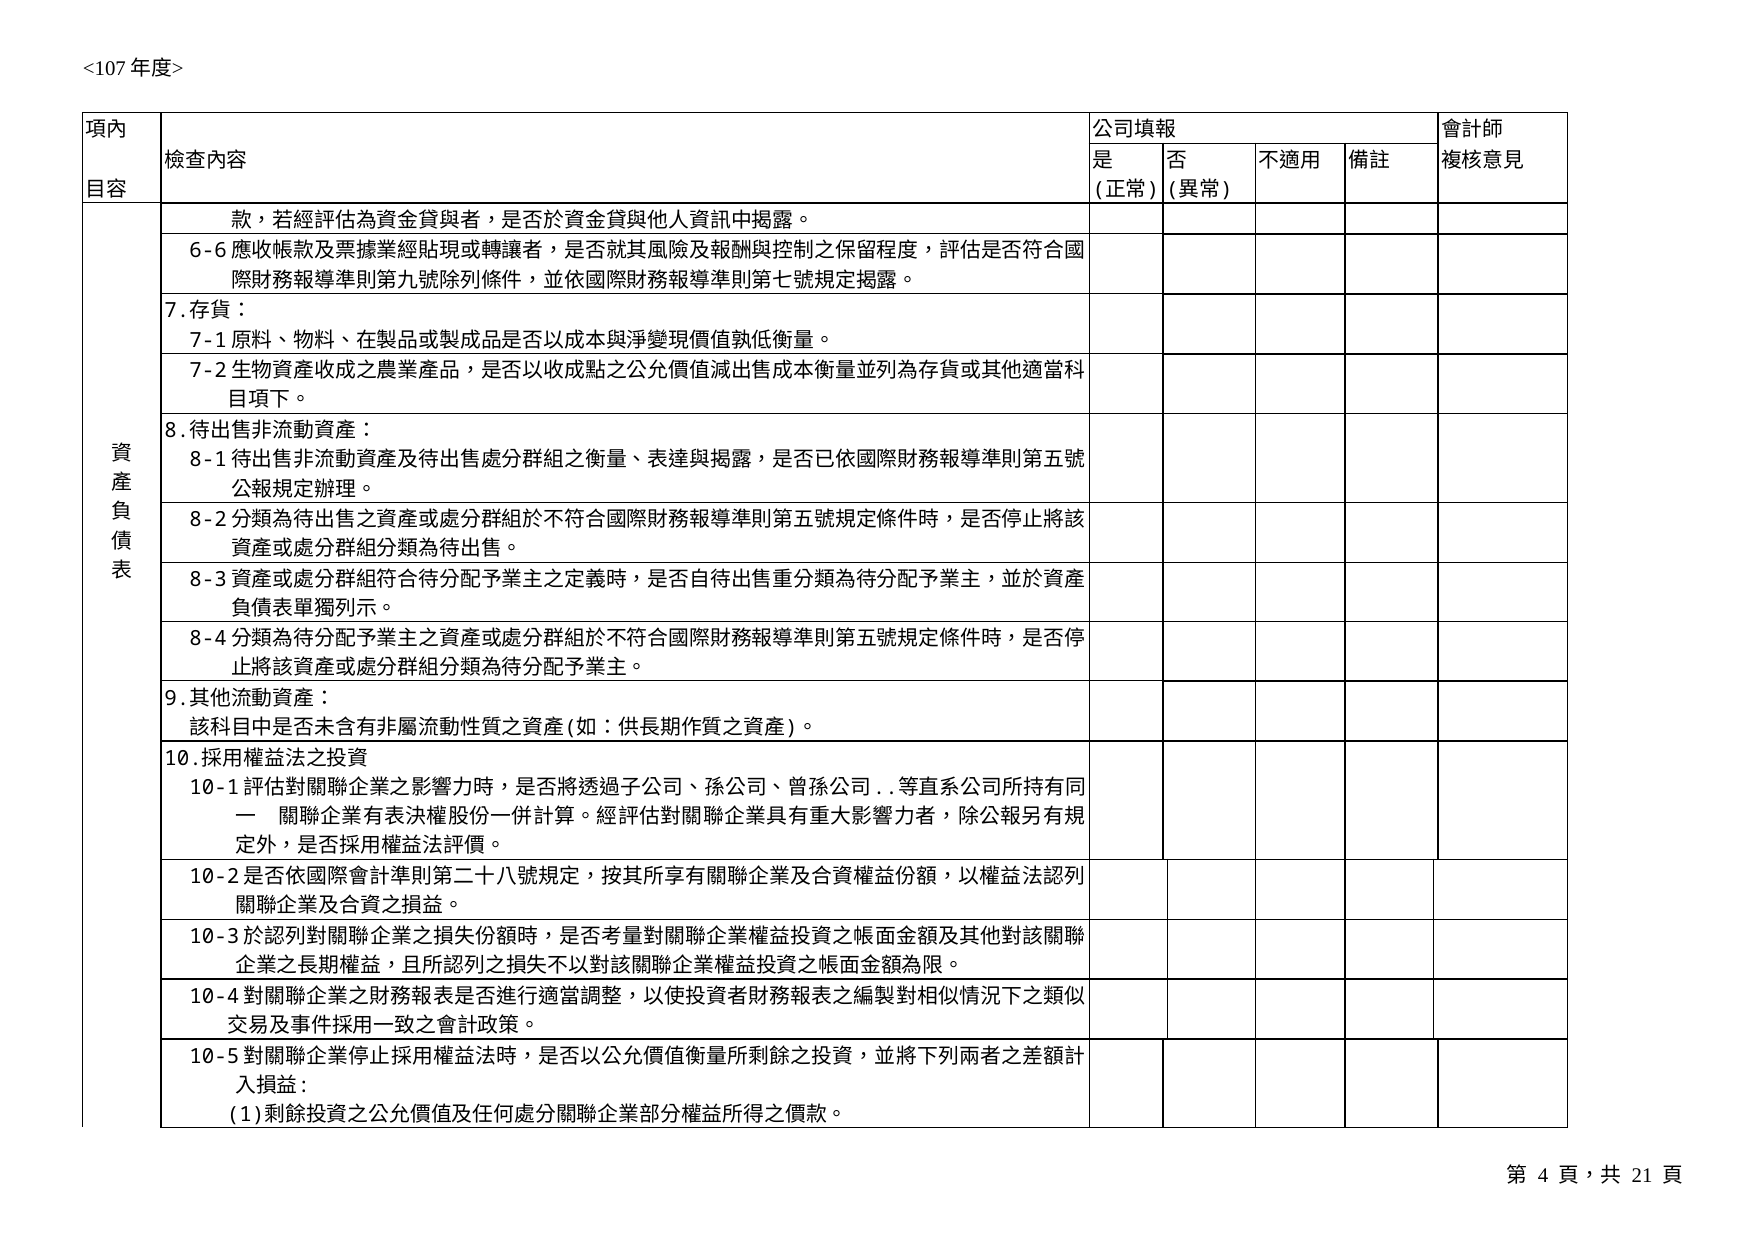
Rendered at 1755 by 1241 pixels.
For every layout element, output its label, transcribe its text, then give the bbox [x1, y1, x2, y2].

table_cell [1090, 354, 1162, 413]
table_cell [1256, 295, 1344, 353]
table_cell [1168, 920, 1255, 978]
table_cell [1256, 682, 1344, 740]
table_cell [1164, 682, 1255, 740]
table_cell [1346, 860, 1433, 918]
table_cell [1256, 1040, 1344, 1127]
table_cell [1164, 1040, 1255, 1127]
table_cell [1434, 860, 1567, 918]
table_cell [1090, 622, 1162, 680]
table_cell 6-6應收帳款及票據業經貼現或轉讓者，是否就其風險及報酬與控制之保留程度，評估是否符合國際財務報導準則第九號除列條件，並依國際財務報導準則第七號規定揭露。 [162, 234, 1089, 293]
table_cell 複核意見 [1439, 143, 1567, 202]
table_cell 目容 [83, 143, 160, 202]
table_cell [1164, 204, 1255, 233]
table_cell [1439, 682, 1567, 740]
table_cell [1346, 204, 1437, 233]
table_cell [1090, 980, 1167, 1038]
table_cell [1439, 1040, 1567, 1127]
table_cell 8-2分類為待出售之資產或處分群組於不符合國際財務報導準則第五號規定條件時，是否停止將該 資產或處分群組分類為待出售。 [162, 503, 1089, 562]
table_cell 7-2生物資產收成之農業產品，是否以收成點之公允價值減出售成本衡量並列為存貨或其他適當科目項下。 [162, 354, 1089, 413]
table_cell [1090, 563, 1162, 621]
table_cell [1090, 860, 1167, 918]
table_cell [1256, 920, 1344, 978]
table_cell 否 (異常) [1164, 144, 1255, 202]
table_cell [1439, 563, 1567, 621]
table_cell [1434, 920, 1567, 978]
table_cell [1164, 295, 1255, 353]
table_header 會計師 [1439, 113, 1567, 142]
table_cell 8-4分類為待分配予業主之資產或處分群組於不符合國際財務報導準則第五號規定條件時，是否停 止將該資產或處分群組分類為待分配予業主。 [162, 622, 1089, 680]
table_cell 不適用 [1256, 144, 1344, 202]
table_cell [1439, 414, 1567, 502]
table_cell 備註 [1346, 144, 1437, 202]
table_cell 款，若經評估為資金貸與者，是否於資金貸與他人資訊中揭露。 [162, 204, 1089, 233]
table_cell [1090, 234, 1162, 293]
table_cell [1346, 563, 1437, 621]
table_cell [1090, 204, 1162, 233]
table_cell [1256, 503, 1344, 562]
table_cell [1346, 235, 1437, 293]
table_cell 10-5對關聯企業停止採用權益法時，是否以公允價值衡量所剩餘之投資，並將下列兩者之差額計入損益: (1)剩餘投資之公允價值及任何處分關聯企業部分權益所得之價款。 [162, 1040, 1089, 1127]
table_cell 8-3資產或處分群組符合待分配予業主之定義時，是否自待出售重分類為待分配予業主，並於資產 負債表單獨列示。 [162, 563, 1089, 621]
table_cell [1256, 622, 1344, 680]
table_cell [1439, 742, 1567, 858]
table_cell [1439, 503, 1567, 562]
table_cell [1256, 204, 1344, 233]
table_cell [1090, 414, 1162, 502]
table_cell [1346, 682, 1437, 740]
table_cell [1164, 563, 1255, 621]
table_cell [1256, 563, 1344, 621]
table_cell [1164, 503, 1255, 562]
table_cell 10-2是否依國際會計準則第二十八號規定，按其所享有關聯企業及合資權益份額，以權益法認列關聯企業及合資之損益。 [162, 860, 1089, 918]
table_cell [1164, 622, 1255, 680]
table_cell [1164, 235, 1255, 293]
table_cell [1434, 980, 1567, 1038]
table_cell [1346, 742, 1437, 858]
table_cell [1164, 414, 1255, 502]
table_cell [1090, 503, 1162, 562]
table_cell 9.其他流動資產： 該科目中是否未含有非屬流動性質之資產(如：供長期作質之資產)。 [162, 681, 1089, 740]
table_cell [1090, 294, 1162, 353]
table_cell [1256, 742, 1344, 858]
table_cell [1439, 235, 1567, 293]
table_cell [1256, 235, 1344, 293]
table_cell [1168, 980, 1255, 1038]
table_cell [1439, 204, 1567, 233]
table_cell 是 (正常) [1090, 144, 1162, 202]
table_header [162, 113, 1089, 142]
table_cell [1346, 920, 1433, 978]
table_cell [1090, 681, 1162, 740]
table_cell [1346, 295, 1437, 353]
table_cell [1090, 742, 1162, 858]
table_cell [1256, 414, 1344, 502]
table_cell 10-3於認列對關聯企業之損失份額時，是否考量對關聯企業權益投資之帳面金額及其他對該關聯企業之長期權益，且所認列之損失不以對該關聯企業權益投資之帳面金額為限。 [162, 920, 1089, 978]
table_cell 10-4對關聯企業之財務報表是否進行適當調整，以使投資者財務報表之編製對相似情況下之類似交易及事件採用一致之會計政策。 [162, 980, 1089, 1038]
table_cell [1256, 980, 1344, 1038]
table_cell [1439, 295, 1567, 353]
table_cell [1346, 1040, 1437, 1127]
table_cell [1439, 622, 1567, 680]
table_cell 資 產 負 債 表 [83, 203, 160, 1127]
table_cell [1439, 355, 1567, 413]
table_cell 10.採用權益法之投資 10-1評估對關聯企業之影響力時，是否將透過子公司、孫公司、曾孫公司..等直系公司所持有同一 關聯企業有表決權股份一併計算。經評估對關聯企業具有重大影響力者，除公報另有規定外，是否採用權益法評價。 [162, 742, 1089, 858]
table_cell [1346, 355, 1437, 413]
table_cell [1346, 414, 1437, 502]
table_cell [1164, 355, 1255, 413]
table_cell [1164, 742, 1255, 858]
table_cell 檢查內容 [162, 143, 1089, 202]
table_header 公司填報 [1090, 113, 1437, 142]
table_cell [1090, 920, 1167, 978]
table_header 項內 [83, 113, 160, 142]
table_cell [1090, 1040, 1162, 1127]
table_cell [1346, 622, 1437, 680]
table_cell 7.存貨： 7-1原料、物料、在製品或製成品是否以成本與淨變現價值孰低衡量。 [162, 294, 1089, 353]
table_cell [1346, 980, 1433, 1038]
table_cell [1168, 860, 1255, 918]
table_cell [1346, 503, 1437, 562]
table_cell 8.待出售非流動資產： 8-1待出售非流動資產及待出售處分群組之衡量、表達與揭露，是否已依國際財務報導準則第五號 公報規定辦理。 [162, 414, 1089, 502]
table_cell [1256, 355, 1344, 413]
table_cell [1256, 860, 1344, 918]
